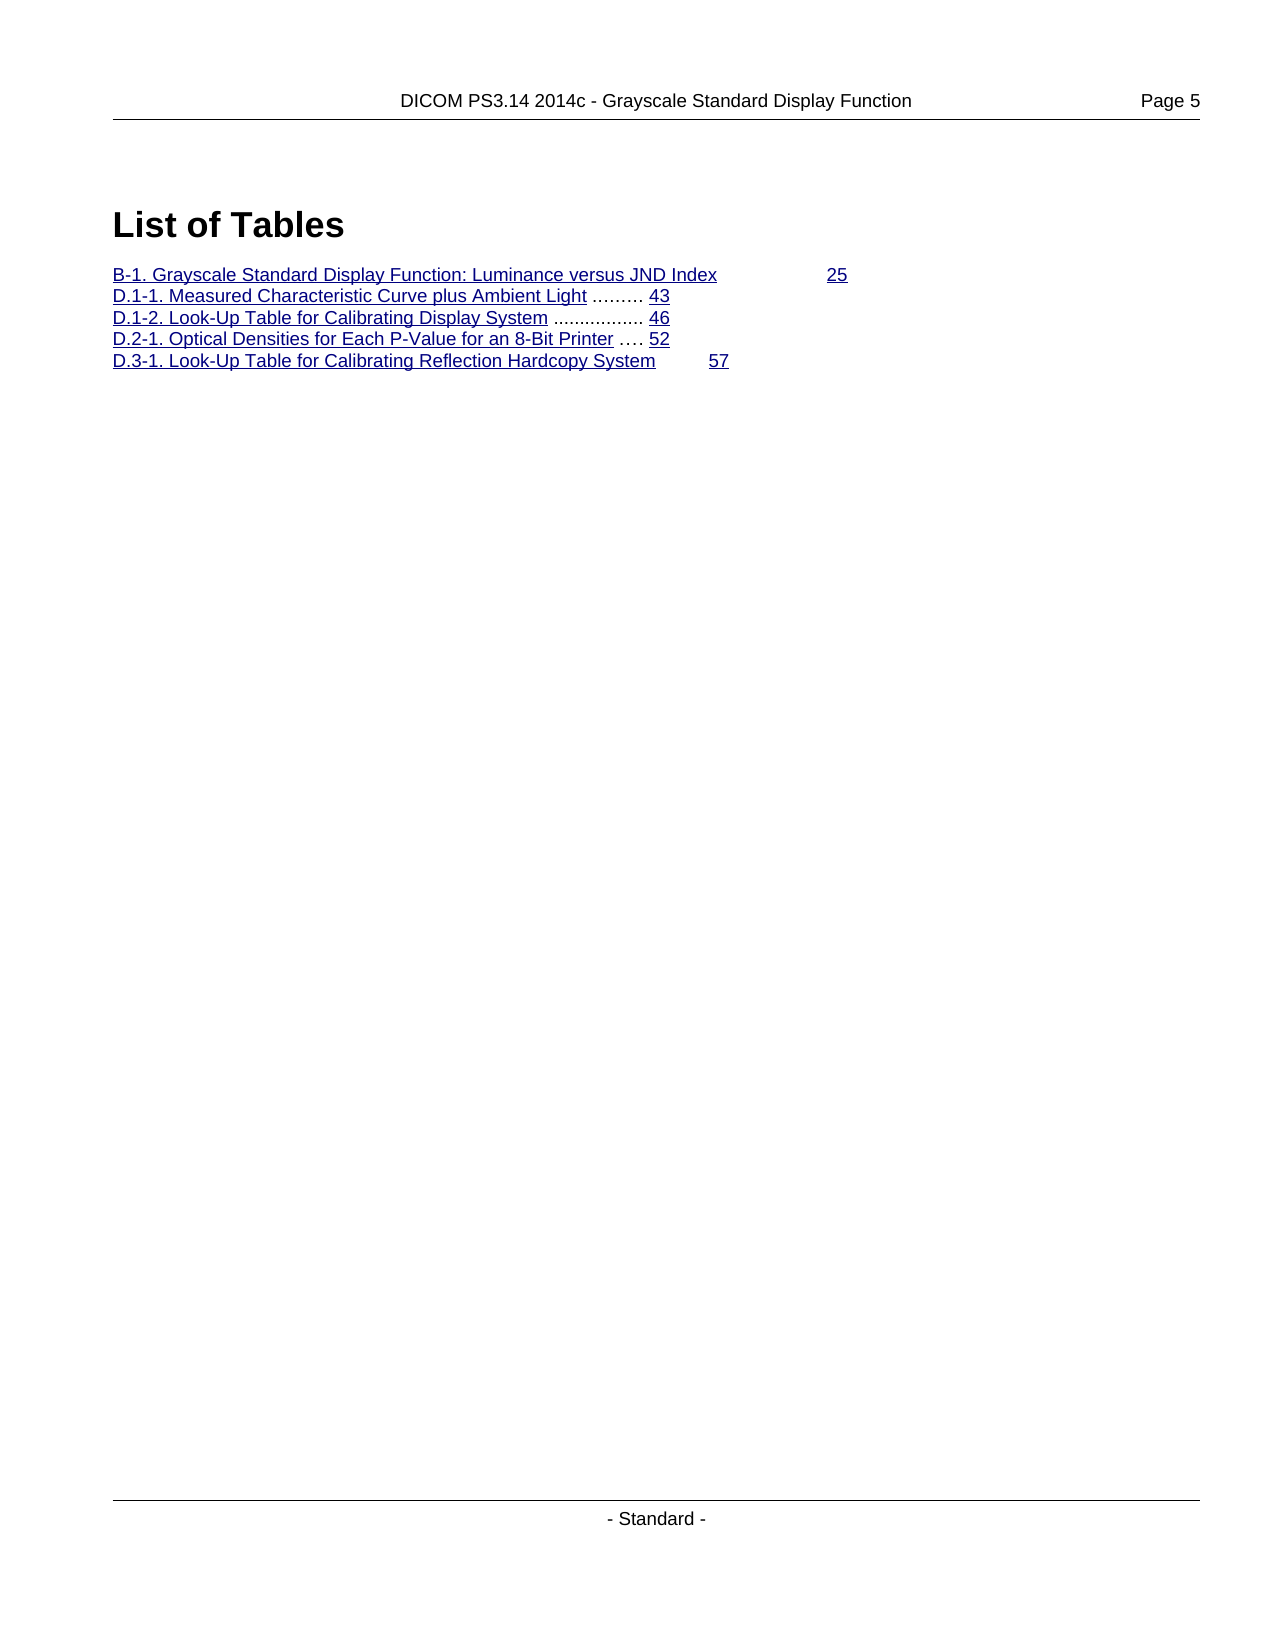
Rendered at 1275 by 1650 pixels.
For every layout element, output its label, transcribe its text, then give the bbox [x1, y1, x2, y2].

text List of Tables [112, 204, 1200, 245]
text D.3-1. Look-Up Table for Calibrating Reflection Hardcopy System 0 [112, 349, 1175, 371]
text B-1. Grayscale Standard Display Function: Luminance versus JND Index 0 [112, 263, 1175, 285]
text D.2-1. Optical Densities for Each P-Value for an 8-Bit Printer 0 [112, 328, 1175, 349]
text D.1-2. Look-Up Table for Calibrating Display System 0 [112, 306, 1175, 328]
text D.1-1. Measured Characteristic Curve plus Ambient Light 0 [112, 285, 1175, 306]
